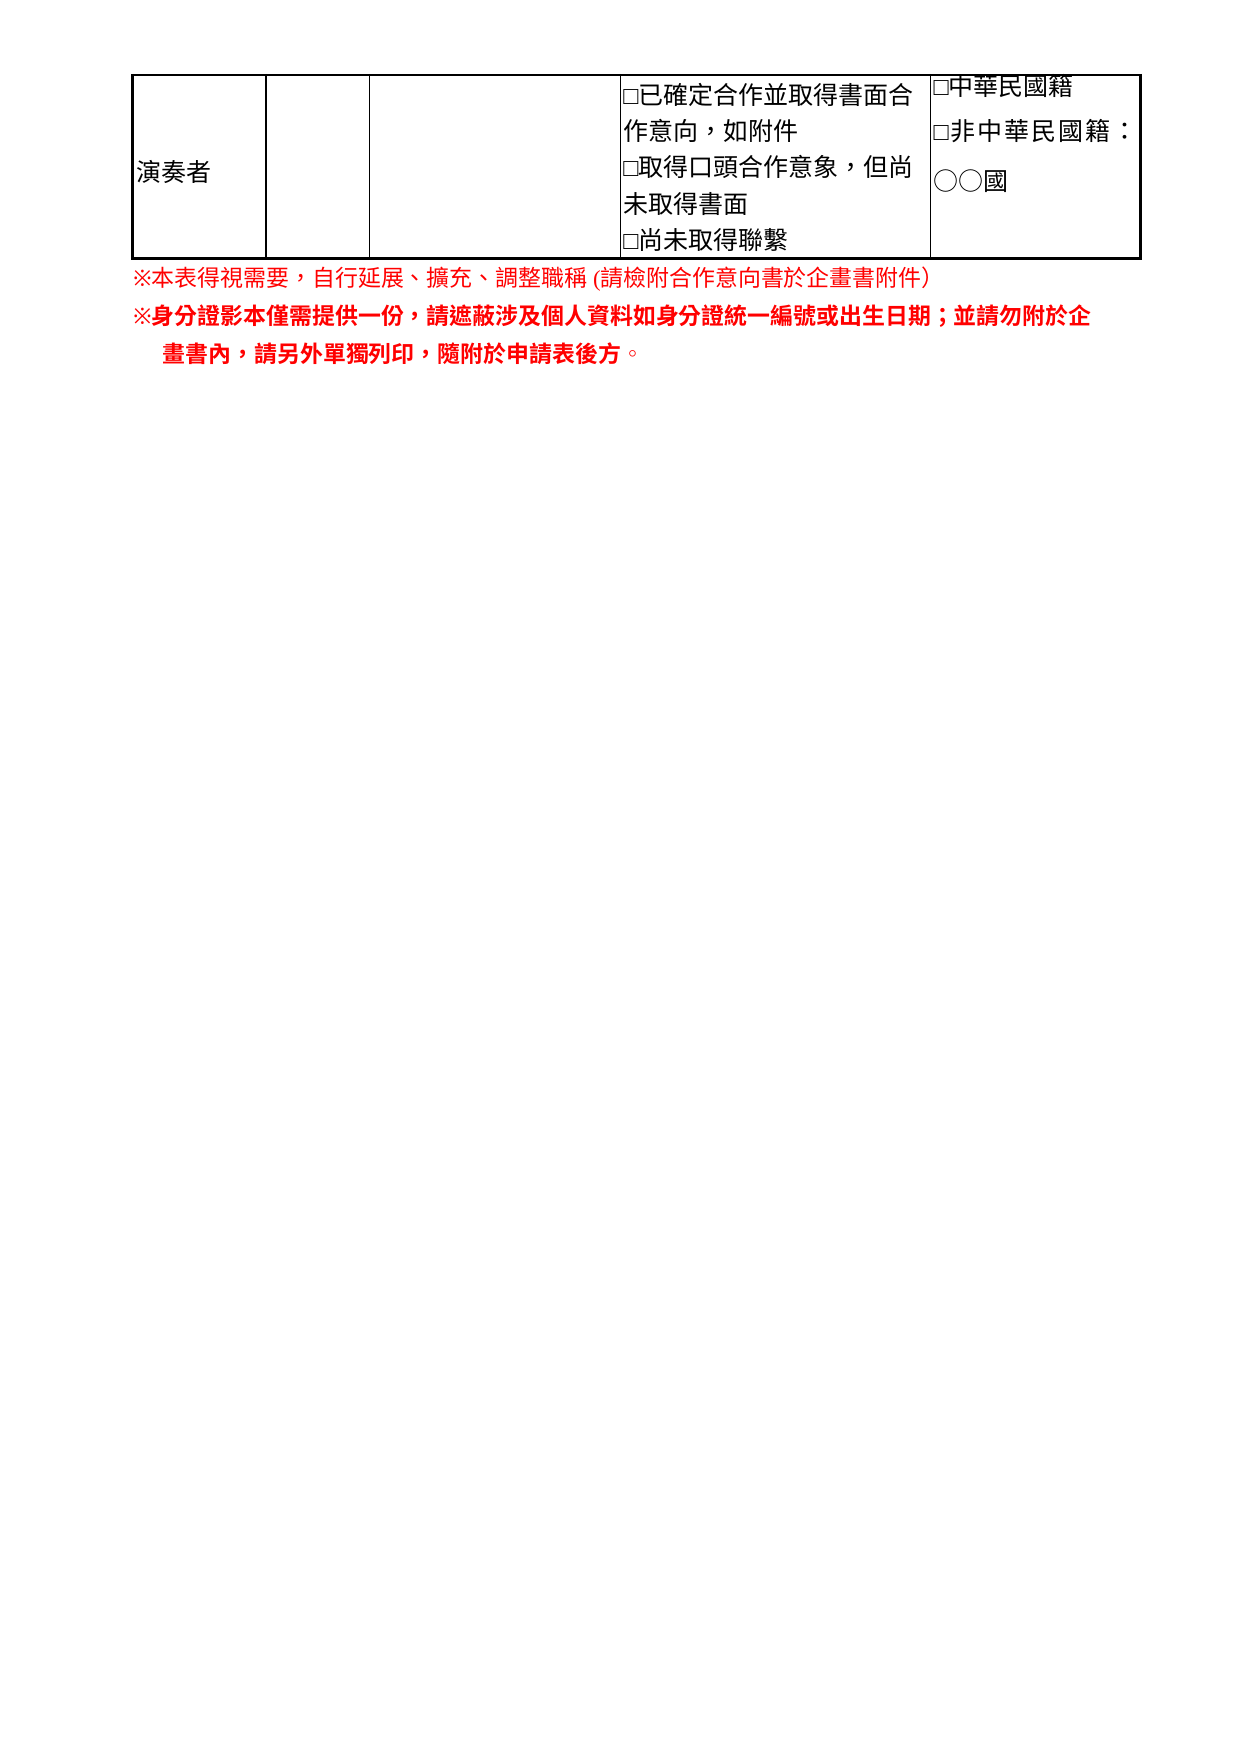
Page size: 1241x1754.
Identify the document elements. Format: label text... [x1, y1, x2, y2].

table_cell [267, 76, 369, 257]
table_cell 演奏者 [134, 76, 265, 257]
text ※身分證影本僅需提供一份，請遮蔽涉及個人資料如身分證統一編號或出生日期；並請勿附於企畫書內，請另外單獨列印，隨附於申請表後方。 [133, 298, 1107, 369]
table_cell [370, 76, 620, 257]
table_cell □中華民國籍 □非中華民國籍：○○國 [931, 76, 1139, 257]
table_cell □已確定合作並取得書面合作意向，如附件 □取得口頭合作意象，但尚未取得書面 □尚未取得聯繫 [621, 76, 930, 257]
text ※本表得視需要，自行延展、擴充、調整職稱 (請檢附合作意向書於企畫書附件） [133, 260, 1107, 293]
